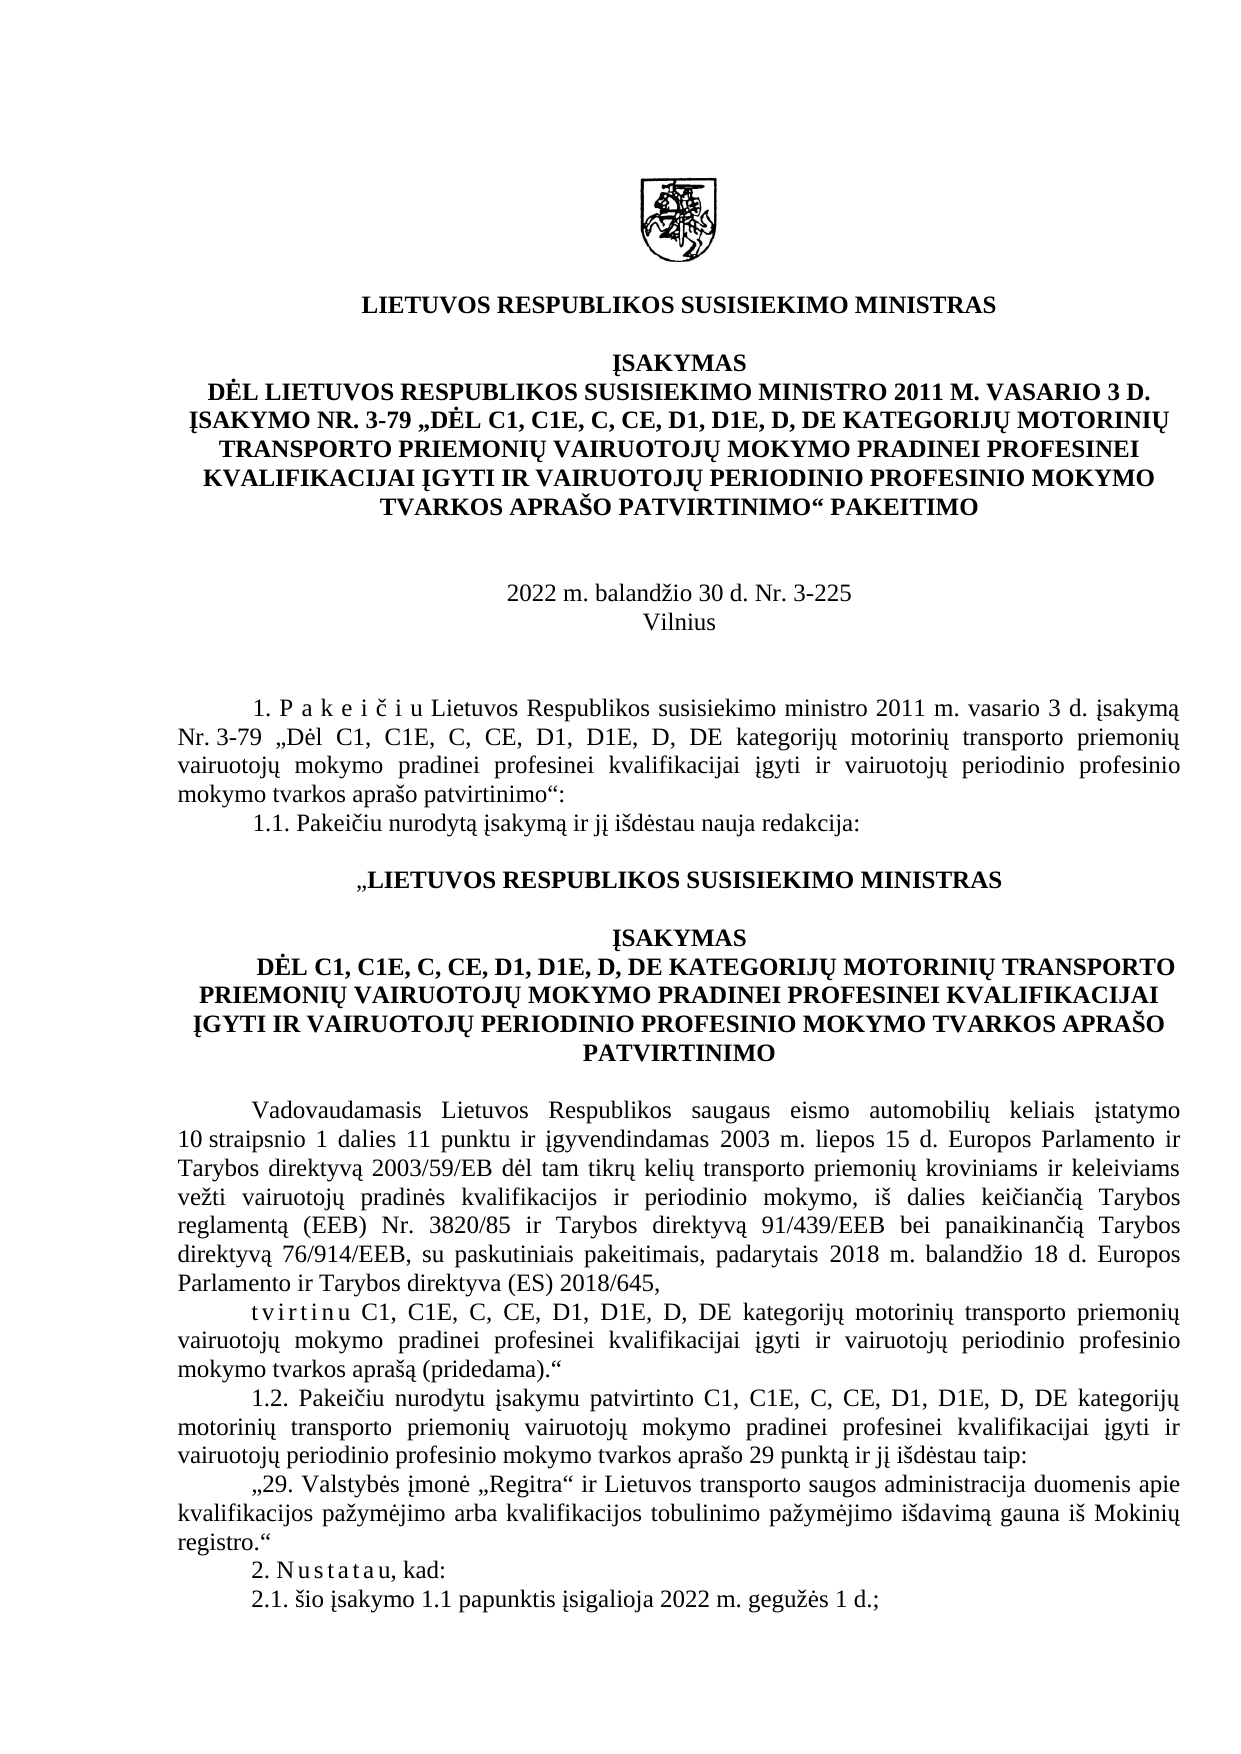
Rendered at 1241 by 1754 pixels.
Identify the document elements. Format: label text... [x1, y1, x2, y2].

text DĖL C1, C1E, C, CE, D1, D1E, D, DE KATEGORIJŲ MOTORINIŲ TRANSPORTO PRIEMONIŲ VAIRUOTOJŲ MOKYMO PRADINEI PROFESINEI KVALIFIKACIJAI ĮGYTI IR VAIRUOTOJŲ PERIODINIO PROFESINIO MOKYMO TVARKOS APRAŠO PATVIRTINIMO [177, 952, 1181, 1067]
text „LIETUVOS RESPUBLIKOS SUSISIEKIMO MINISTRAS [177, 865, 1181, 894]
text „29. Valstybės įmonė „Regitra“ ir Lietuvos transporto saugos administracija duomenis apie kvalifikacijos pažymėjimo arba kvalifikacijos tobulinimo pažymėjimo išdavimą gauna iš Mokinių registro.“ [177, 1469, 1181, 1555]
text DĖL LIETUVOS RESPUBLIKOS SUSISIEKIMO MINISTRO 2011 M. VASARIO 3 D. ĮSAKYMO NR. 3-79 „DĖL C1, C1E, C, CE, D1, D1E, D, DE KATEGORIJŲ MOTORINIŲ TRANSPORTO PRIEMONIŲ VAIRUOTOJŲ MOKYMO PRADINEI PROFESINEI KVALIFIKACIJAI ĮGYTI IR VAIRUOTOJŲ PERIODINIO PROFESINIO MOKYMO TVARKOS APRAŠO PATVIRTINIMO“ PAKEITIMO [177, 377, 1181, 520]
text 1.1. Pakeičiu nurodytą įsakymą ir jį išdėstau nauja redakcija: [177, 808, 1181, 837]
text LIETUVOS RESPUBLIKOS SUSISIEKIMO MINISTRAS [177, 290, 1181, 319]
text ĮSAKYMAS [177, 923, 1181, 952]
text 2022 m. balandžio 30 d. Nr. 3-225 [177, 578, 1181, 607]
text 1.2. Pakeičiu nurodytu įsakymu patvirtinto C1, C1E, C, CE, D1, D1E, D, DE kategorijų motorinių transporto priemonių vairuotojų mokymo pradinei profesinei kvalifikacijai įgyti ir vairuotojų periodinio profesinio mokymo tvarkos aprašo 29 punktą ir jį išdėstau taip: [177, 1383, 1181, 1469]
text ĮSAKYMAS [177, 348, 1181, 377]
text tvirtinu C1, C1E, C, CE, D1, D1E, D, DE kategorijų motorinių transporto priemonių vairuotojų mokymo pradinei profesinei kvalifikacijai įgyti ir vairuotojų periodinio profesinio mokymo tvarkos aprašą (pridedama).“ [177, 1297, 1181, 1383]
text 2.1. šio įsakymo 1.1 papunktis įsigalioja 2022 m. gegužės 1 d.; [177, 1584, 1181, 1613]
text Vilnius [177, 607, 1181, 635]
text Vadovaudamasis Lietuvos Respublikos saugaus eismo automobilių keliais įstatymo 10 straipsnio 1 dalies 11 punktu ir įgyvendindamas 2003 m. liepos 15 d. Europos Parlamento ir Tarybos direktyvą 2003/59/EB dėl tam tikrų kelių transporto priemonių kroviniams ir keleiviams vežti vairuotojų pradinės kvalifikacijos ir periodinio mokymo, iš dalies keičiančią Tarybos reglamentą (EEB) Nr. 3820/85 ir Tarybos direktyvą 91/439/EEB bei panaikinančią Tarybos direktyvą 76/914/EEB, su paskutiniais pakeitimais, padarytais 2018 m. balandžio 18 d. Europos Parlamento ir Tarybos direktyva (ES) 2018/645, [177, 1095, 1181, 1297]
text 2. Nustatau, kad: [177, 1555, 1181, 1584]
text 1. P a k e i č i u Lietuvos Respublikos susisiekimo ministro 2011 m. vasario 3 d. įsakymą Nr. 3-79 „Dėl C1, C1E, C, CE, D1, D1E, D, DE kategorijų motorinių transporto priemonių vairuotojų mokymo pradinei profesinei kvalifikacijai įgyti ir vairuotojų periodinio profesinio mokymo tvarkos aprašo patvirtinimo“: [177, 693, 1181, 808]
